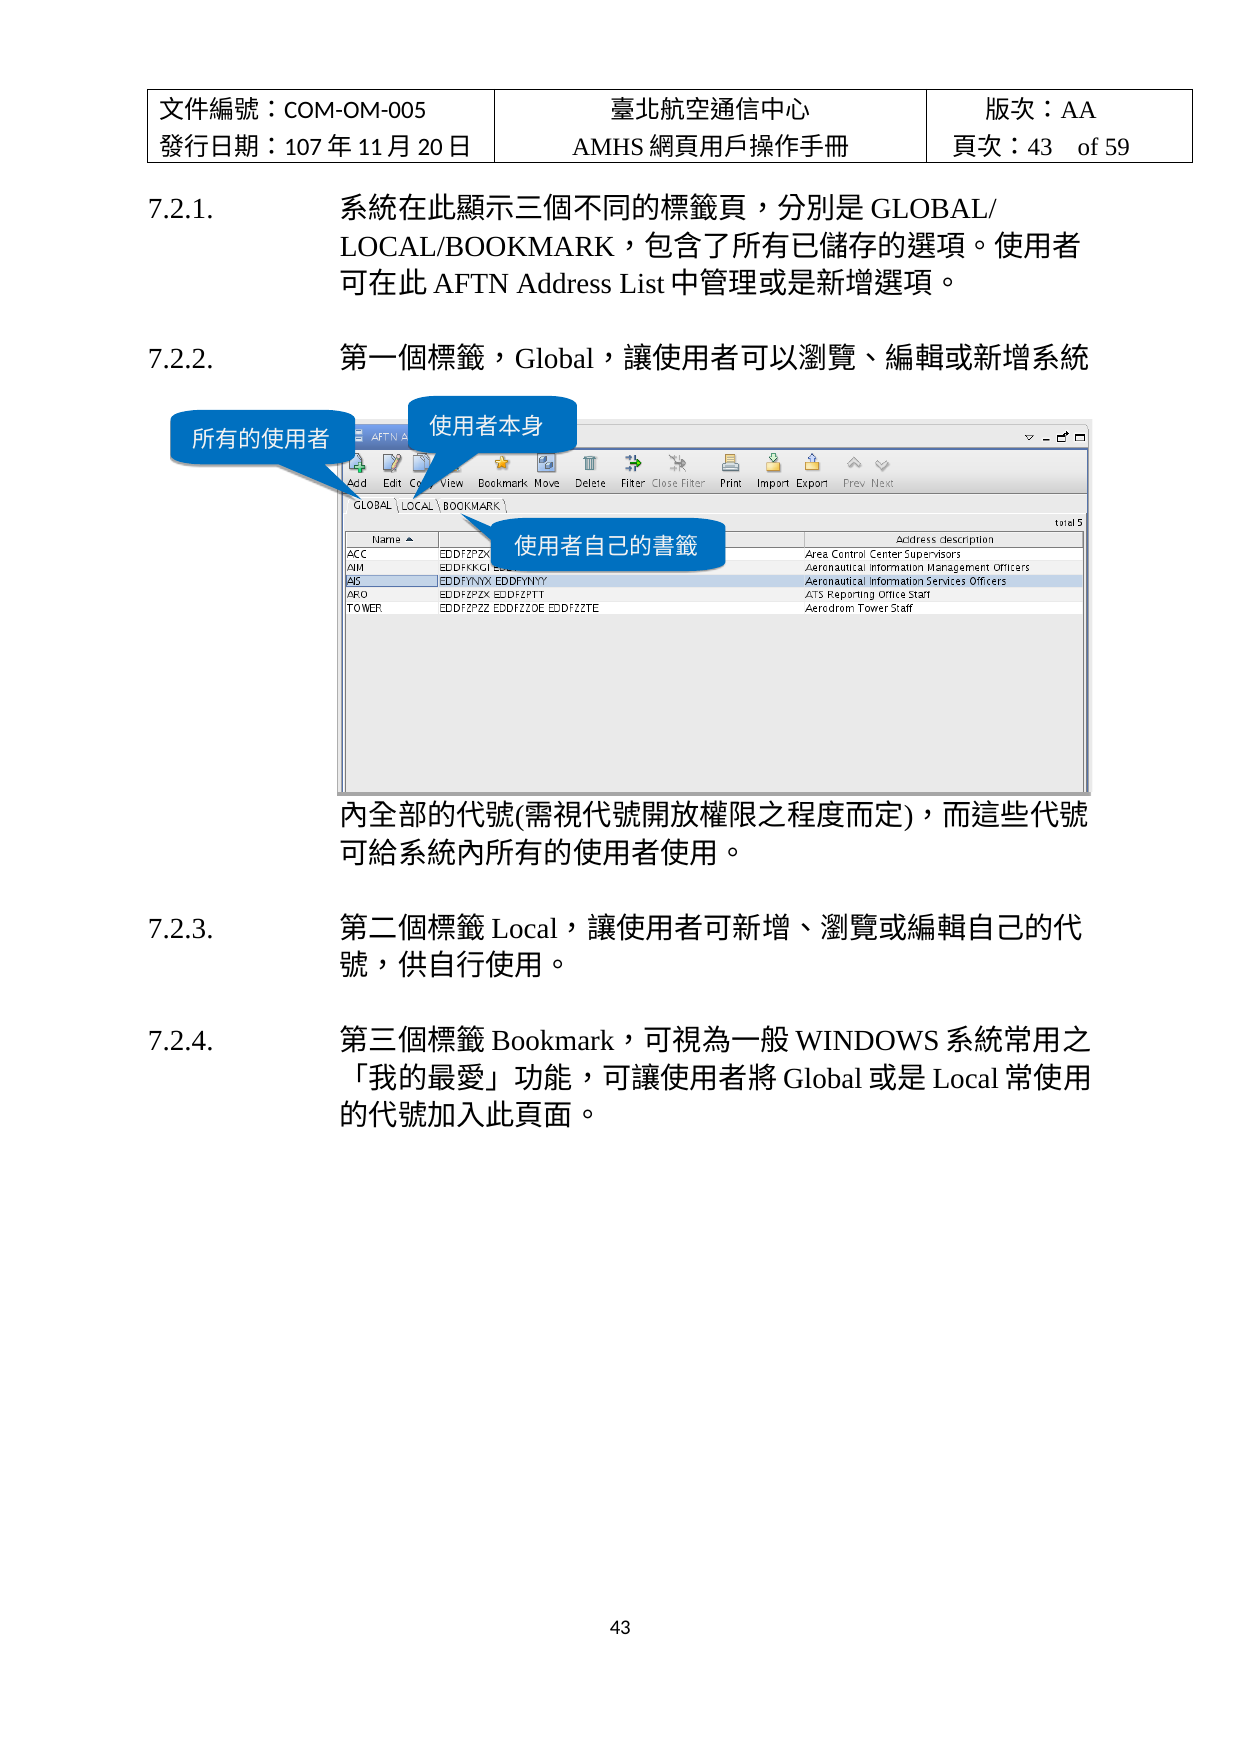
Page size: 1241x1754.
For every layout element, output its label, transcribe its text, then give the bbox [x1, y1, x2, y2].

title 系統在此顯示三個不同的標籤頁，分別是GLOBAL/LOCAL/BOOKMARK，包含了所有已儲存的選項。使用者可在此AFTN Address List中管理或是新增選項。 [148, 189, 1092, 301]
title 第三個標籤Bookmark，可視為一般WINDOWS系統常用之「我的最愛」功能，可讓使用者將Global或是Local常使用的代號加入此頁面。 [148, 1021, 1092, 1133]
title 第一個標籤，Global，讓使用者可以瀏覽、編輯或新增系統內全部的代號(需視代號開放權限之程度而定)，而這些代號可給系統內所有的使用者使用。 [148, 339, 1092, 871]
title 第二個標籤Local，讓使用者可新增、瀏覽或編輯自己的代號，供自行使用。 [148, 908, 1092, 983]
